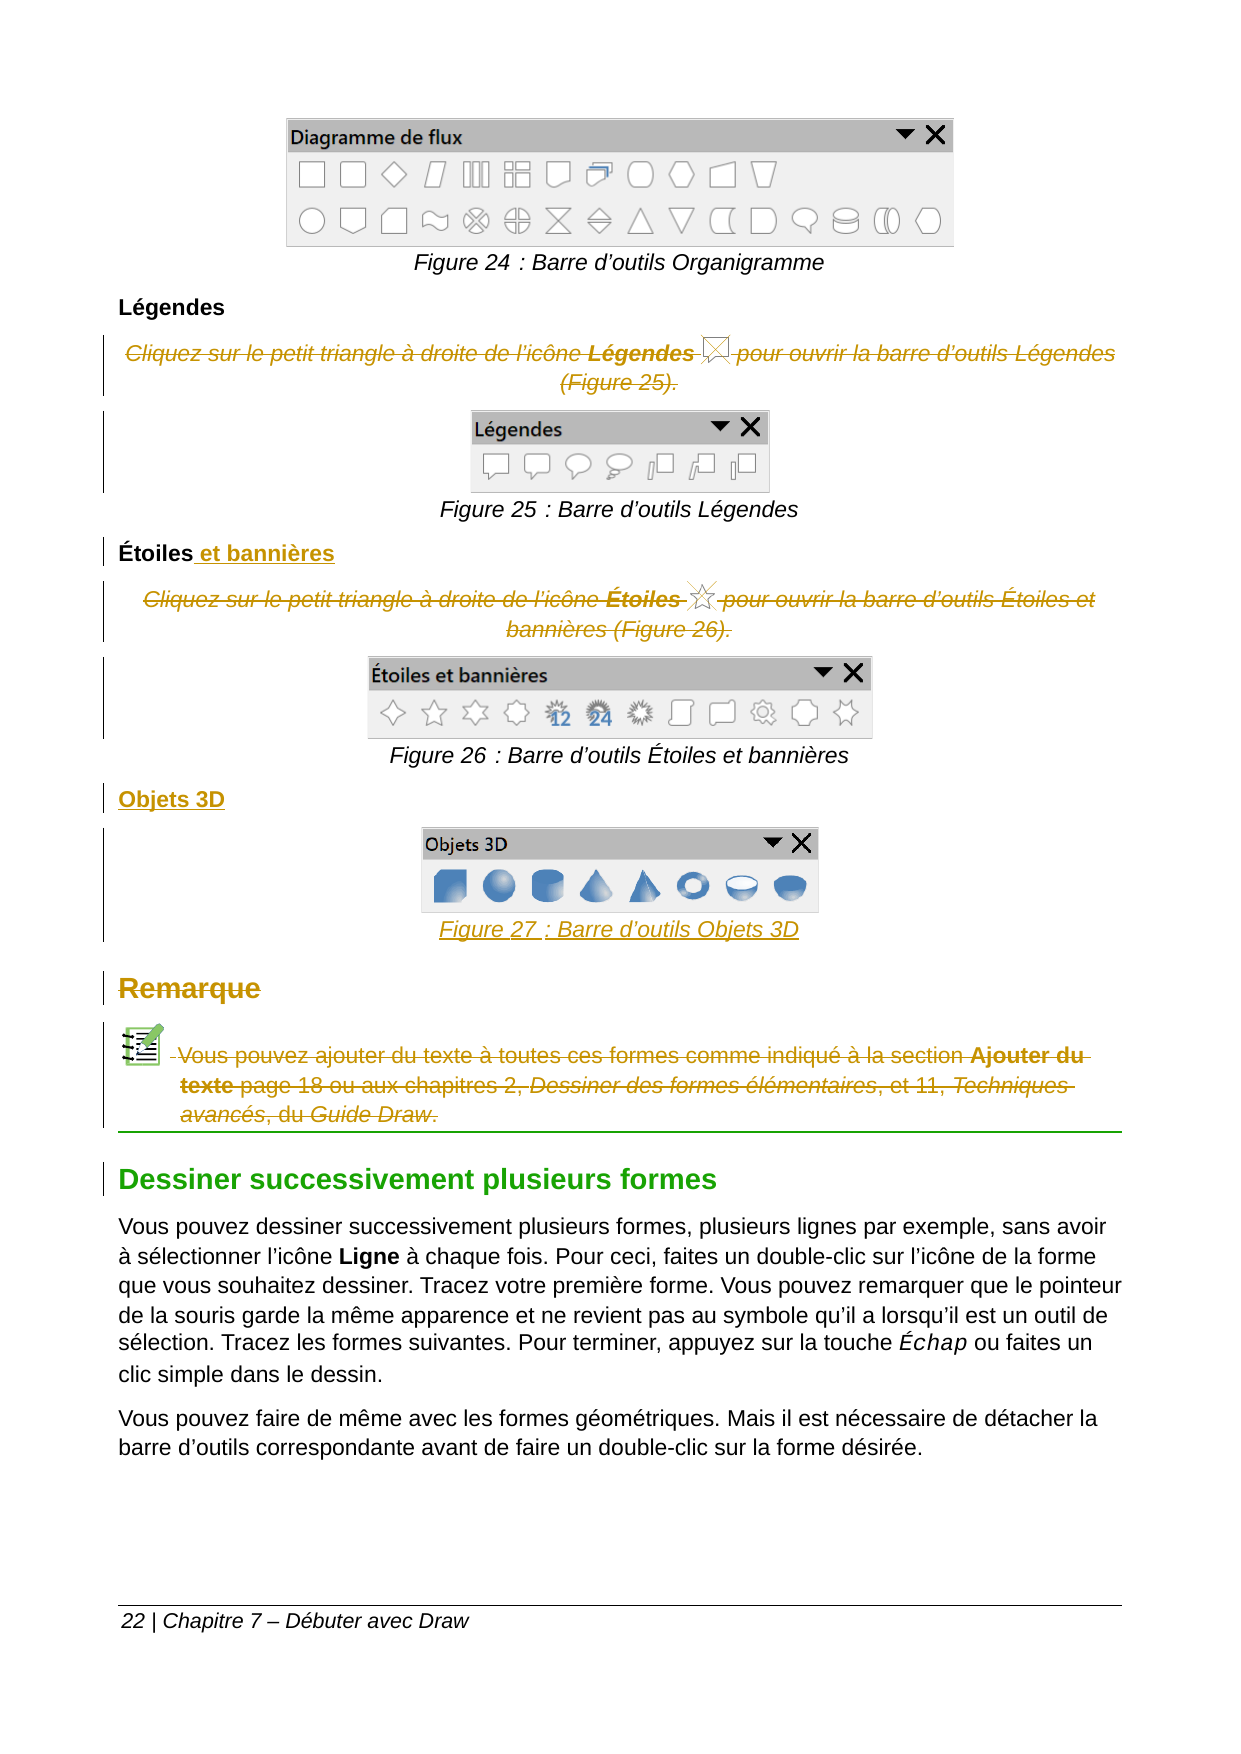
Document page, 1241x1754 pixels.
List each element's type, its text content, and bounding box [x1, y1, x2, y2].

text Figure 24 : Barre d’outils Organigramme [118, 246, 1122, 276]
subtitle Objets 3D [118, 783, 1122, 813]
picture [367, 656, 873, 739]
picture [701, 337, 714, 362]
picture [702, 334, 729, 348]
picture [702, 351, 729, 365]
text Figure 27 : Barre d’outils Objets 3D [118, 912, 1122, 942]
subtitle Étoiles et bannières [118, 537, 1122, 566]
picture [703, 582, 717, 609]
picture [687, 583, 700, 609]
text Vous pouvez faire de même avec les formes géométriques. Mais il est nécessaire de détacher la barre d’outils correspondante avant de faire un double-clic sur la forme désirée. [118, 1402, 1122, 1461]
picture [470, 410, 770, 493]
subtitle Légendes [118, 291, 1122, 320]
subtitle Dessiner successivement plusieurs formes [118, 971, 1122, 1005]
picture [286, 118, 954, 247]
text Vous pouvez dessiner successivement plusieurs formes, plusieurs lignes par exemple, sans avoir à sélectionner l’icône Ligne à chaque fois. Pour ceci, faites un double-clic sur l’icône de la forme que vous souhaitez dessiner. Tracez votre première forme. Vous pouvez remarquer que le pointeur de la souris garde la même apparence et ne revient pas au symbole qu’il a lorsqu’il est un outil de sélection. Tracez les formes suivantes. Pour terminer, appuyez sur la touche Échap ou faites un clic simple dans le dessin. [118, 1210, 1122, 1387]
text Figure 25 : Barre d’outils Légendes [118, 493, 1122, 522]
text Figure 26 : Barre d’outils Étoiles et bannières [118, 739, 1122, 768]
picture [688, 597, 715, 611]
picture [717, 336, 731, 363]
picture [689, 581, 715, 594]
picture [421, 827, 819, 913]
